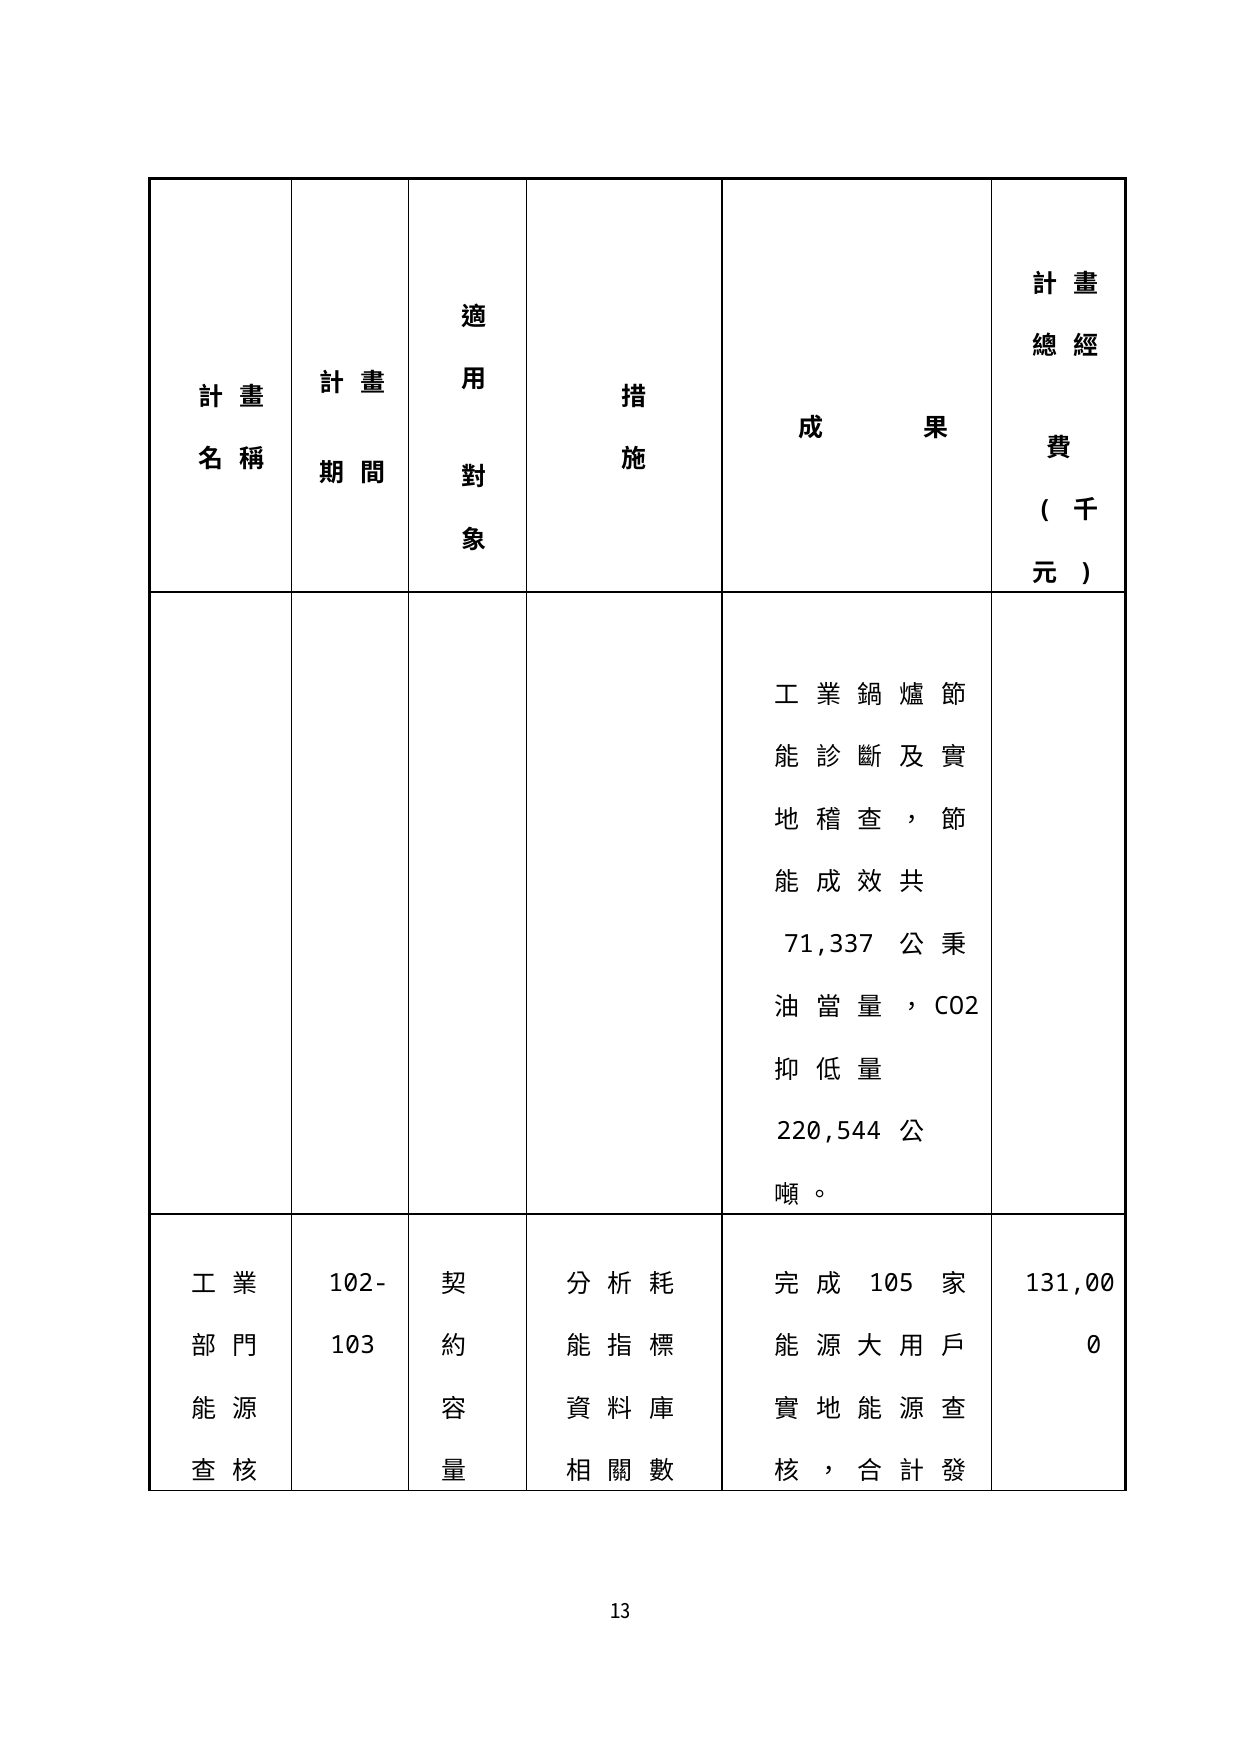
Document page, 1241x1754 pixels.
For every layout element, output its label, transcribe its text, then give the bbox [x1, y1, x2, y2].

table_cell 分析耗能指標資料庫相關數 [527, 1215, 721, 1490]
table_cell 131,000 [992, 1215, 1124, 1490]
table_header 措 施 [527, 180, 721, 591]
table_cell [992, 593, 1124, 1213]
table_cell 契約容量 [409, 1215, 526, 1490]
table_cell [292, 593, 408, 1213]
table_header 適用 對象 [409, 180, 526, 591]
table_header 計畫名稱 [151, 180, 291, 591]
table_header 計畫總經 費(千元) [992, 180, 1124, 591]
table_cell 工業鍋爐節能診斷及實地稽查，節能成效共71,337公秉油當量，CO2抑低量220,544公噸。 [723, 593, 991, 1213]
table_cell 102-103 [292, 1215, 408, 1490]
table_cell 工業部門能源查核 [151, 1215, 291, 1490]
table_cell [527, 593, 721, 1213]
table_cell 完成105家能源大用戶實地能源查核，合計發 [723, 1215, 991, 1490]
table_header 成 果 [723, 180, 991, 591]
table_header 計畫 期間 [292, 180, 408, 591]
table_cell [409, 593, 526, 1213]
table_cell [151, 593, 291, 1213]
